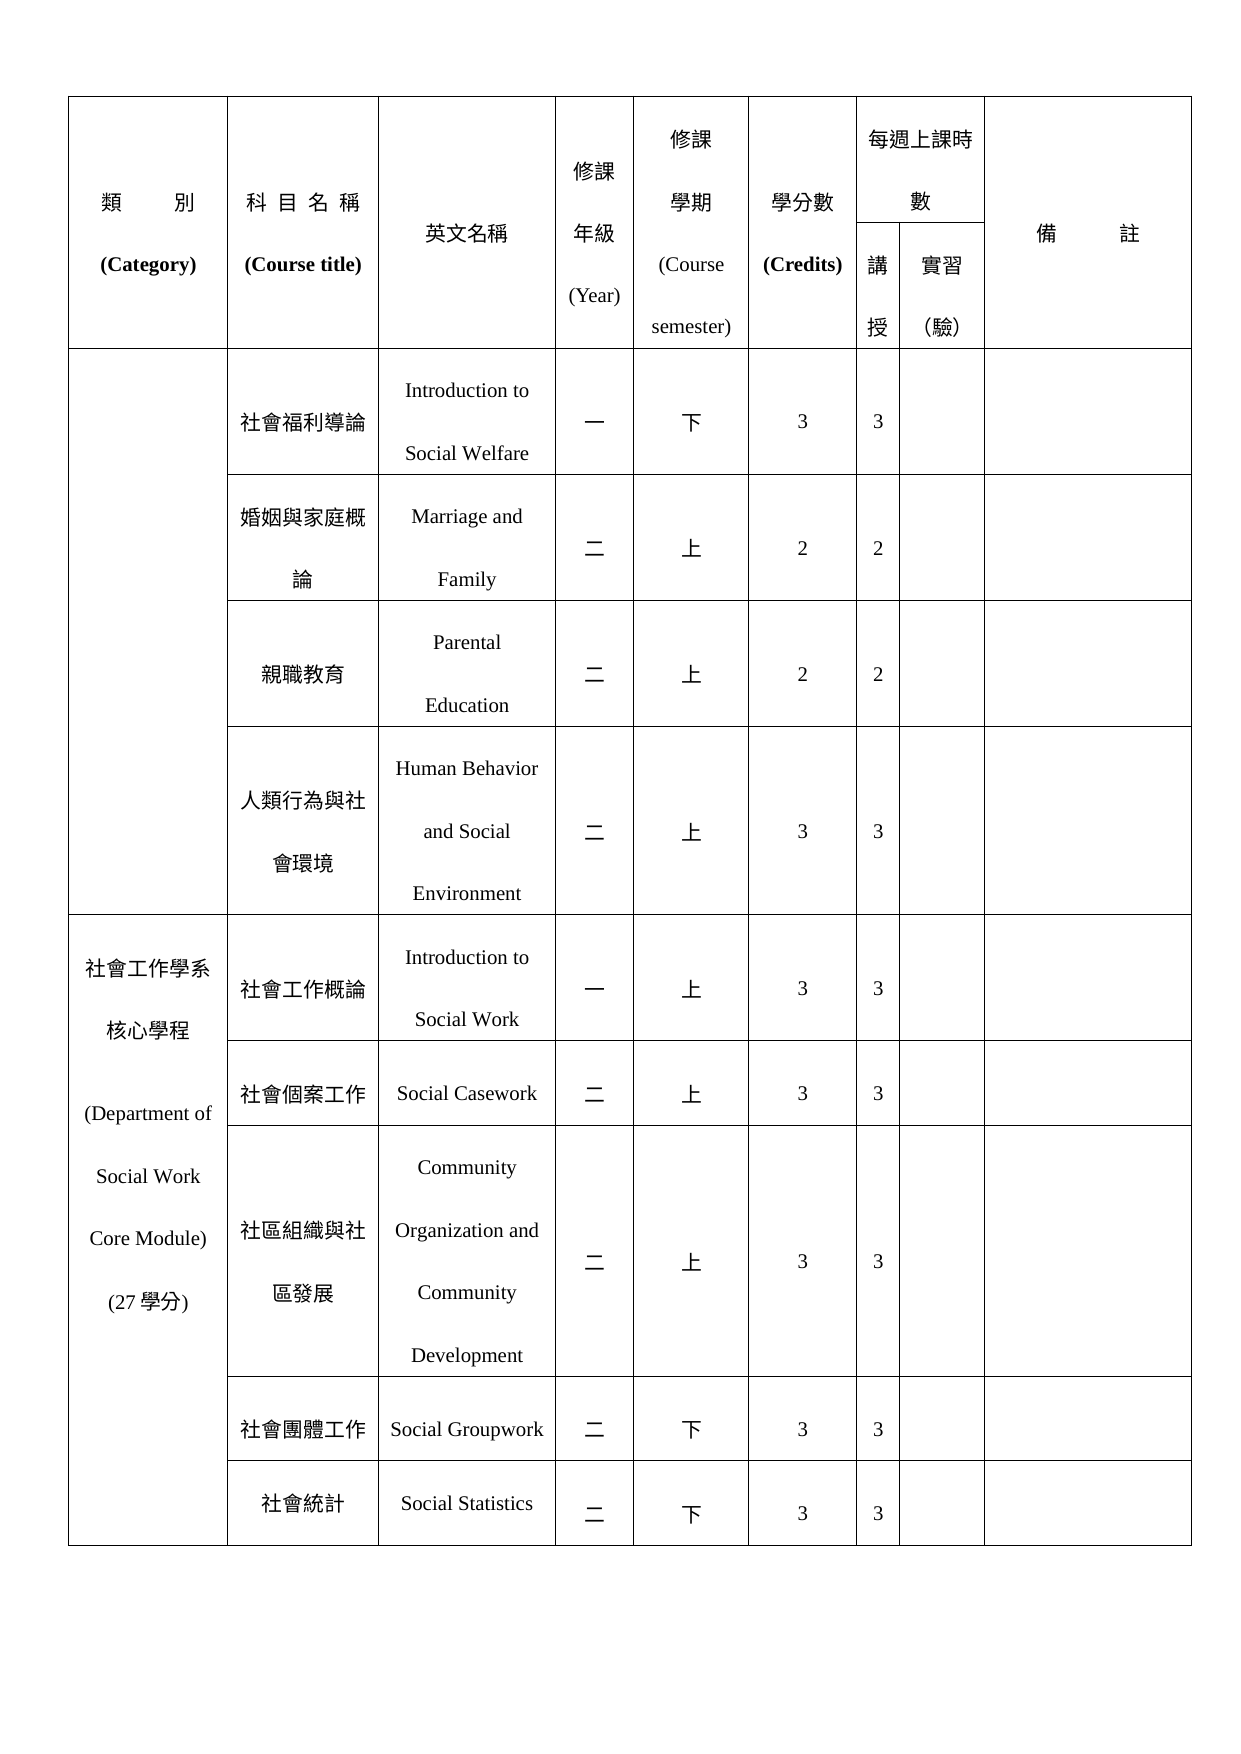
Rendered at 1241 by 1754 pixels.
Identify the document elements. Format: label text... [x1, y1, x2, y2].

table_cell Parental Education [379, 601, 555, 726]
table_header 科 目 名 稱 (Course title) [228, 97, 378, 348]
table_cell 社會統計 [228, 1461, 378, 1544]
table_cell 上 [634, 1041, 748, 1125]
table_cell 3 [857, 1126, 899, 1376]
table_cell [985, 727, 1191, 914]
table_cell [985, 1461, 1191, 1544]
table_cell 下 [634, 349, 748, 474]
table_cell [69, 349, 227, 914]
table_cell [985, 349, 1191, 474]
table_cell [900, 349, 984, 474]
table_header 修課 學期 (Course semester) [634, 97, 748, 348]
table_cell 3 [857, 1041, 899, 1125]
table_header 學分數 (Credits) [749, 97, 856, 348]
table_cell [900, 915, 984, 1040]
table_cell 一 [556, 349, 633, 474]
table_cell [985, 915, 1191, 1040]
table_cell 上 [634, 1126, 748, 1376]
table_cell 二 [556, 727, 633, 914]
table_cell 下 [634, 1461, 748, 1544]
table_cell Social Casework [379, 1041, 555, 1125]
table_cell 二 [556, 1461, 633, 1544]
table_cell [985, 475, 1191, 600]
table_header 備 註 [985, 97, 1191, 348]
table_cell 3 [749, 1126, 856, 1376]
table_cell 社區組織與社區發展 [228, 1126, 378, 1376]
table_cell 3 [857, 1461, 899, 1544]
table_cell Social Statistics [379, 1461, 555, 1544]
table_header 類 別 (Category) [69, 97, 227, 348]
table_cell 社會工作學系核心學程 (Department of Social Work Core Module) (27學分) [69, 915, 227, 1544]
table_header 每週上課時數 [857, 97, 984, 222]
table_cell [900, 1126, 984, 1376]
table_cell 2 [857, 475, 899, 600]
table_cell 上 [634, 601, 748, 726]
table_cell [900, 601, 984, 726]
table_cell 講授 [857, 223, 899, 348]
table_cell 社會團體工作 [228, 1377, 378, 1460]
table_cell 2 [749, 475, 856, 600]
table_cell 上 [634, 727, 748, 914]
table_cell 婚姻與家庭概論 [228, 475, 378, 600]
table_cell 一 [556, 915, 633, 1040]
table_cell Introduction to Social Welfare [379, 349, 555, 474]
table_cell 實習（驗） [900, 223, 984, 348]
table_cell 二 [556, 1041, 633, 1125]
table_cell Social Groupwork [379, 1377, 555, 1460]
table_cell 下 [634, 1377, 748, 1460]
table_cell Human Behavior and Social Environment [379, 727, 555, 914]
table_cell 二 [556, 1377, 633, 1460]
table_cell 3 [857, 727, 899, 914]
table_cell 社會福利導論 [228, 349, 378, 474]
table_cell [985, 1041, 1191, 1125]
table_cell Marriage and Family [379, 475, 555, 600]
table_cell 2 [857, 601, 899, 726]
table_cell 人類行為與社會環境 [228, 727, 378, 914]
table_cell 二 [556, 601, 633, 726]
table_cell 3 [857, 349, 899, 474]
table_cell 2 [749, 601, 856, 726]
table_cell 社會工作概論 [228, 915, 378, 1040]
table_cell [900, 1461, 984, 1544]
table_cell [900, 727, 984, 914]
table_cell [985, 1126, 1191, 1376]
table_cell 上 [634, 915, 748, 1040]
table_cell [985, 1377, 1191, 1460]
table_cell [900, 475, 984, 600]
table_cell [985, 601, 1191, 726]
table_cell 3 [749, 1041, 856, 1125]
table_cell 3 [749, 1377, 856, 1460]
table_cell 3 [749, 1461, 856, 1544]
table_cell 二 [556, 1126, 633, 1376]
table_header 修課 年級 (Year) [556, 97, 633, 348]
table_cell [900, 1377, 984, 1460]
table_cell Introduction to Social Work [379, 915, 555, 1040]
table_cell 3 [749, 727, 856, 914]
table_header 英文名稱 [379, 97, 555, 348]
table_cell 親職教育 [228, 601, 378, 726]
table_cell 3 [857, 915, 899, 1040]
table_cell 3 [749, 915, 856, 1040]
table_cell 二 [556, 475, 633, 600]
table_cell 社會個案工作 [228, 1041, 378, 1125]
table_cell 上 [634, 475, 748, 600]
table_cell [900, 1041, 984, 1125]
table_cell 3 [749, 349, 856, 474]
table_cell Community Organization and Community Development [379, 1126, 555, 1376]
table_cell 3 [857, 1377, 899, 1460]
